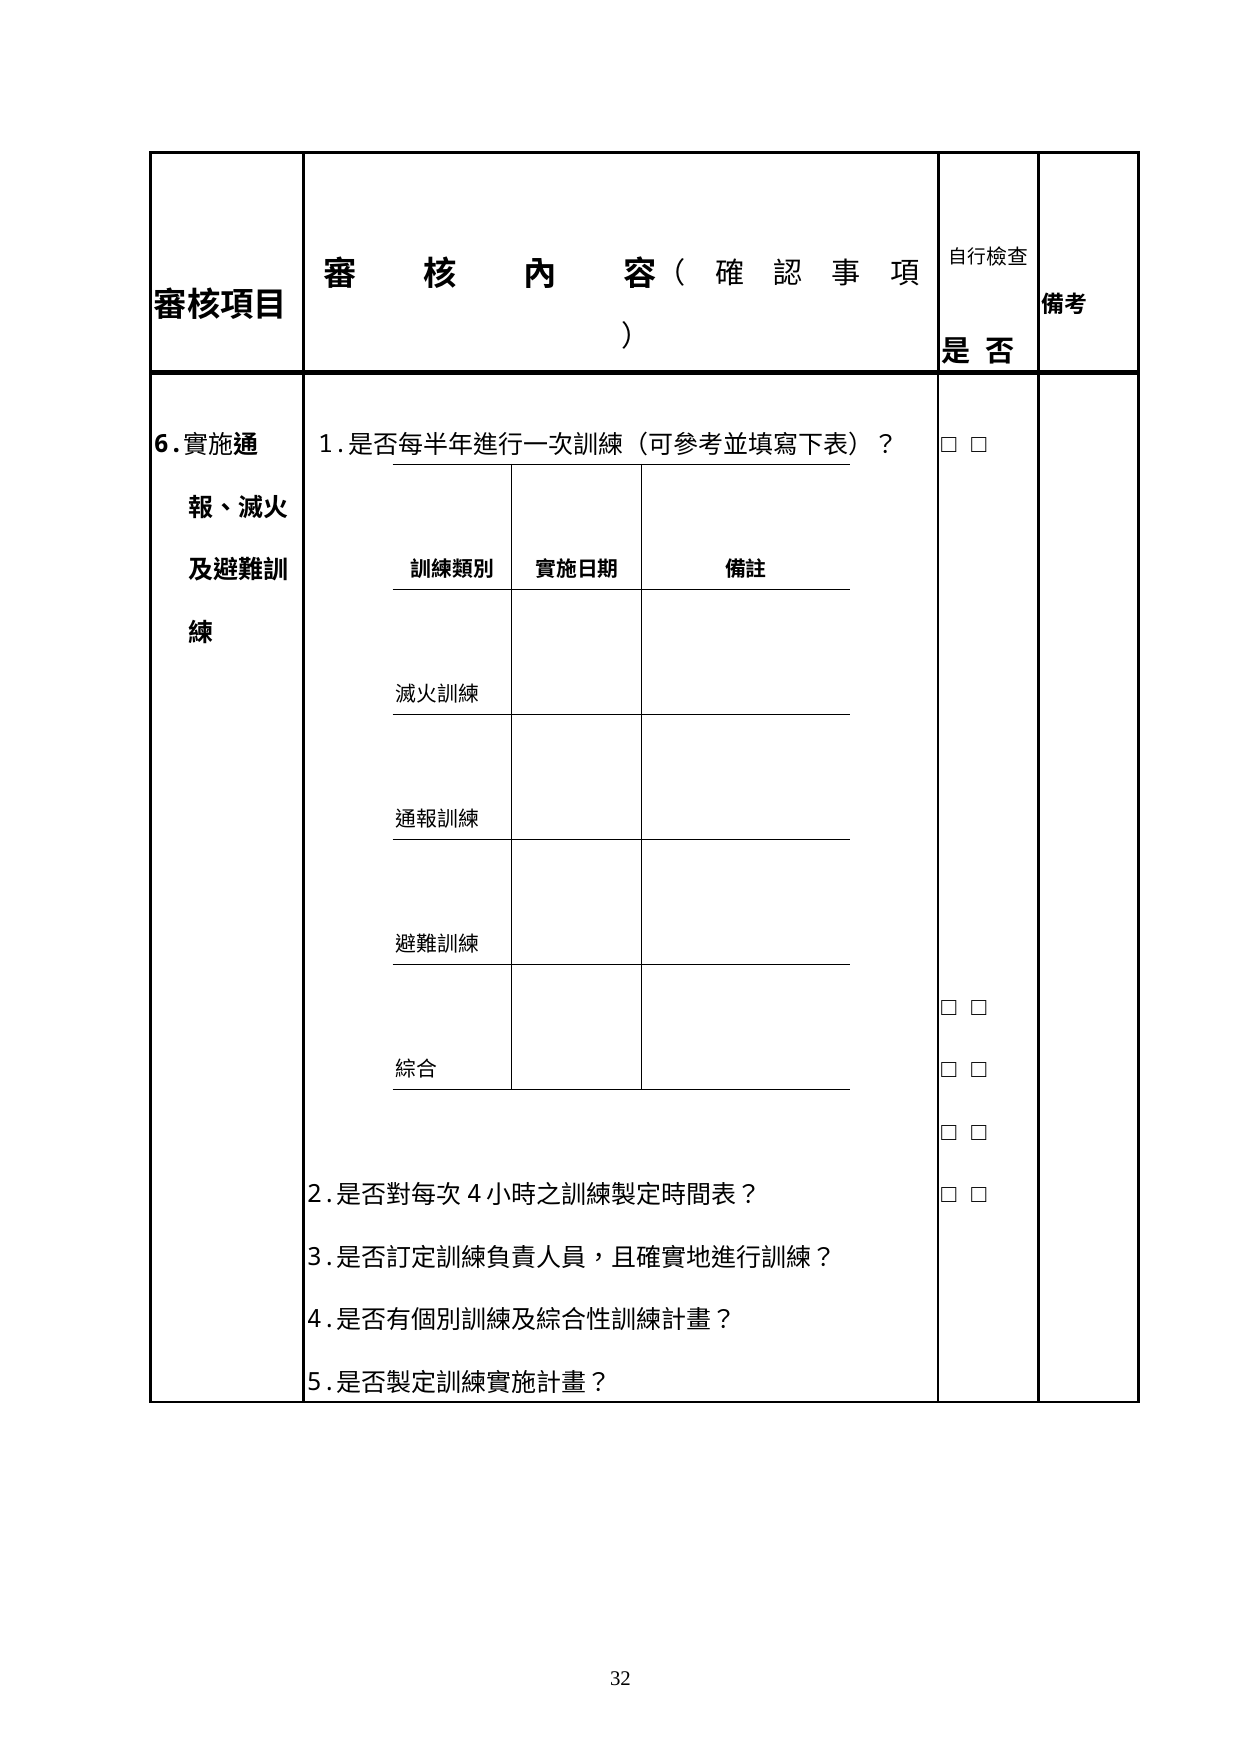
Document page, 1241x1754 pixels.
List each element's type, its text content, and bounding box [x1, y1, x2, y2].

table_header 審核項目 [152, 154, 302, 370]
table_cell 1.是否每半年進行一次訓練（可參考並填寫下表）？ 2.是否對每次4小時之訓練製定時間表？ 3.是否訂定訓練負責人員，且確實地進行訓練？ 4.是否有個別訓練及綜合性訓練計畫？ 5.是否製定訓練實施計畫？ [305, 375, 937, 1401]
table_cell 綜合 [393, 965, 511, 1089]
table_header 審 核 內 容（ 確 認 事 項 ） [305, 154, 937, 370]
table_cell 通報訓練 [393, 715, 511, 839]
table_cell [642, 965, 849, 1089]
table_cell [642, 590, 849, 714]
table_header 備註 [642, 465, 849, 589]
table_cell □ □ □ □ □ □ □ □ □ □ [939, 375, 1037, 1401]
table_header 備考 [1040, 154, 1137, 370]
table_cell [642, 840, 849, 964]
table_header 訓練類別 [393, 465, 511, 589]
table_cell [512, 715, 641, 839]
table_cell [642, 715, 849, 839]
table_cell 滅火訓練 [393, 590, 511, 714]
table_cell 避難訓練 [393, 840, 511, 964]
table_cell [1040, 375, 1137, 1401]
table_cell [512, 840, 641, 964]
table_cell [512, 590, 641, 714]
table_header 實施日期 [512, 465, 641, 589]
table_header 自行檢查 是 否 [940, 154, 1037, 370]
table_cell [512, 965, 641, 1089]
table_cell 6.實施通報、滅火及避難訓練 [152, 375, 302, 1401]
